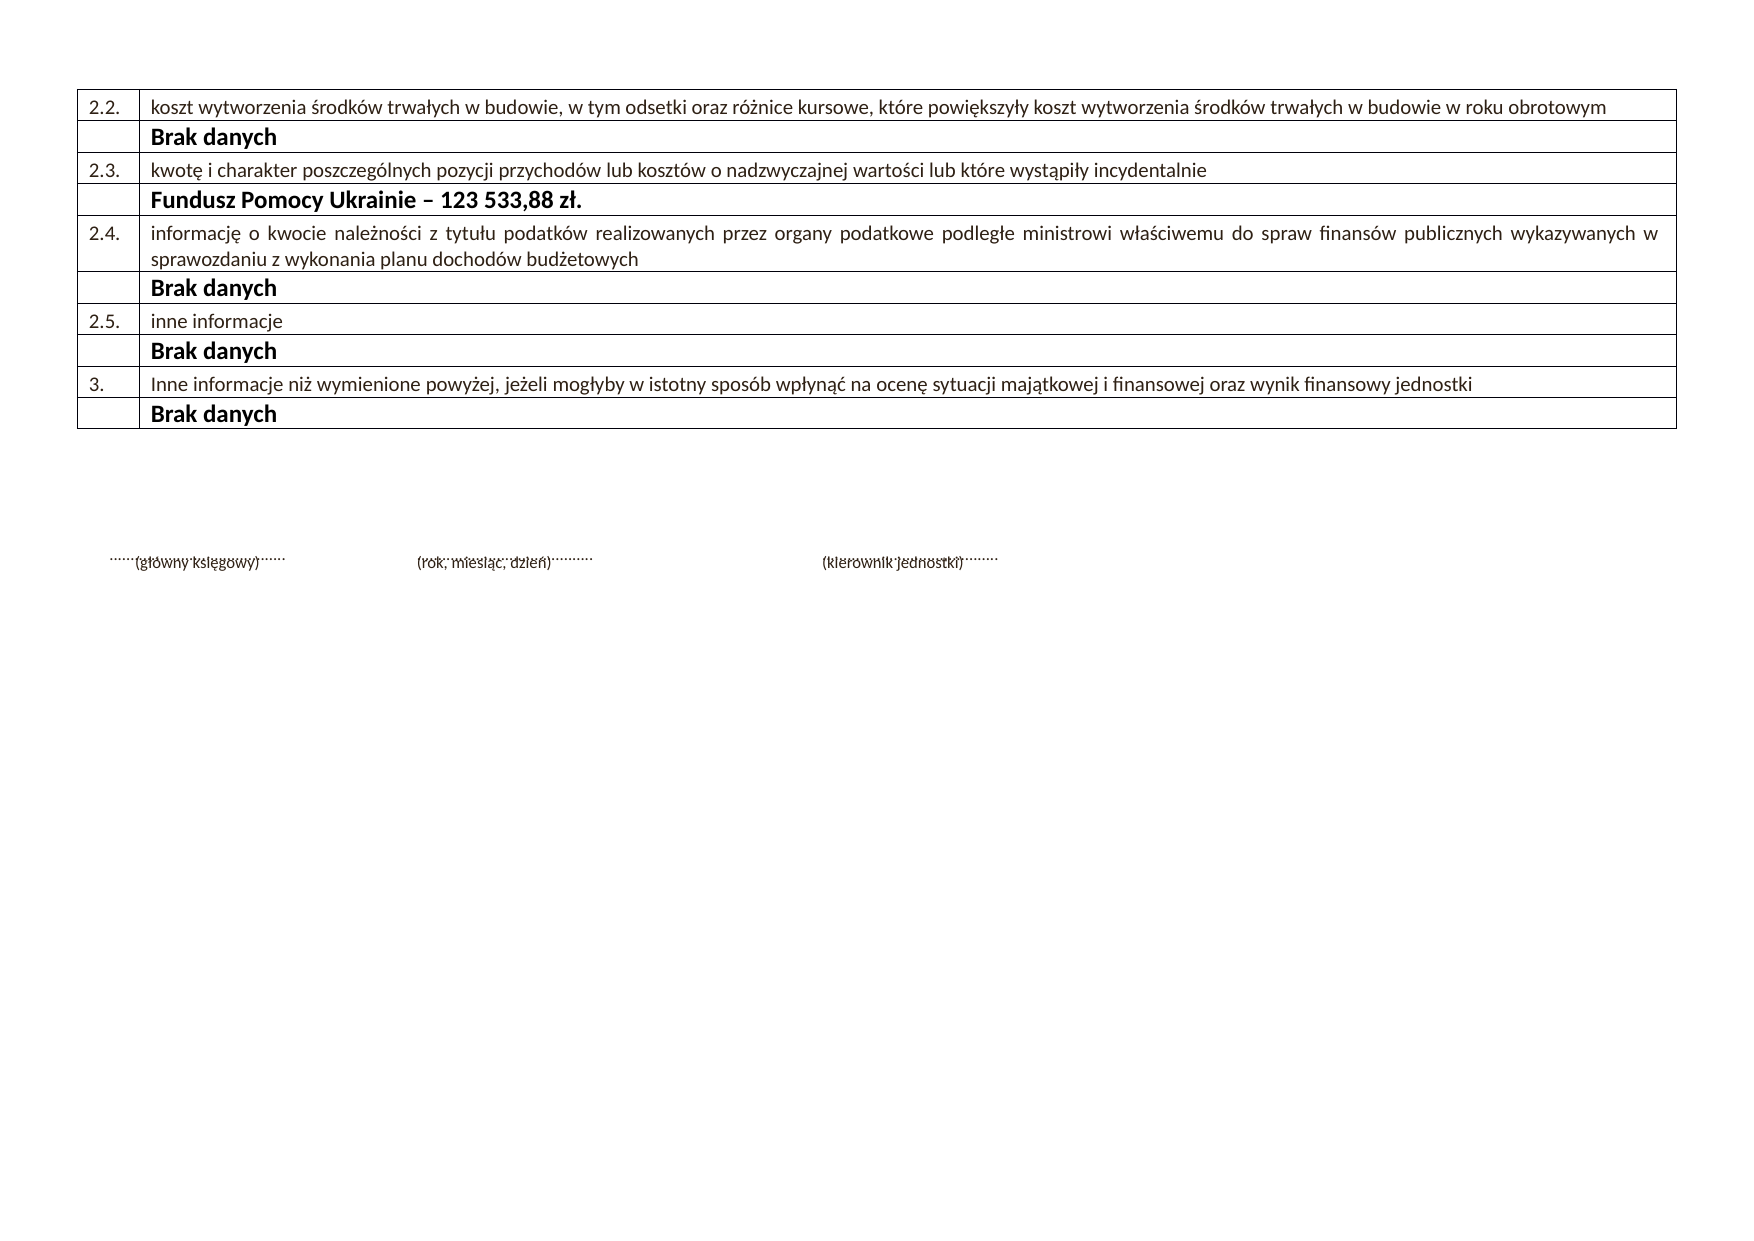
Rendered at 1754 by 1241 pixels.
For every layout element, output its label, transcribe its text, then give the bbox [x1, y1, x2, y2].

table_cell Brak danych [140, 398, 1676, 428]
table_cell [78, 272, 139, 303]
table_cell Brak danych [140, 335, 1676, 366]
table_cell kwotę i charakter poszczególnych pozycji przychodów lub kosztów o nadzwyczajnej wartości lub które wystąpiły incydentalnie [140, 153, 1676, 183]
table_cell 2.2. [78, 90, 139, 120]
table_header .......................................... [105, 524, 417, 553]
table_cell (rok, miesiąc, dzień) [417, 553, 822, 582]
table_cell inne informacje [140, 304, 1676, 334]
table_header .......................................... [822, 524, 1120, 553]
table_cell [78, 398, 139, 428]
table_cell 2.4. [78, 216, 139, 271]
table_cell [78, 335, 139, 366]
table_cell informację o kwocie należności z tytułu podatków realizowanych przez organy podatkowe podległe ministrowi właściwemu do spraw finansów publicznych wykazywanych w sprawozdaniu z wykonania planu dochodów budżetowych [140, 216, 1676, 271]
table_cell [78, 121, 139, 152]
table_cell (kierownik jednostki) [822, 553, 1120, 582]
table_header .......................................... [417, 524, 822, 553]
table_cell [78, 184, 139, 214]
table_cell (główny księgowy) [105, 553, 417, 582]
table_cell 2.3. [78, 153, 139, 183]
table_cell 2.5. [78, 304, 139, 334]
table_cell Inne informacje niż wymienione powyżej, jeżeli mogłyby w istotny sposób wpłynąć na ocenę sytuacji majątkowej i finansowej oraz wynik finansowy jednostki [140, 367, 1676, 397]
table_cell Brak danych [140, 272, 1676, 303]
table_cell koszt wytworzenia środków trwałych w budowie, w tym odsetki oraz różnice kursowe, które powiększyły koszt wytworzenia środków trwałych w budowie w roku obrotowym [140, 90, 1676, 120]
table_cell Fundusz Pomocy Ukrainie – 123 533,88 zł. [140, 184, 1676, 214]
table_cell Brak danych [140, 121, 1676, 152]
table_cell 3. [78, 367, 139, 397]
